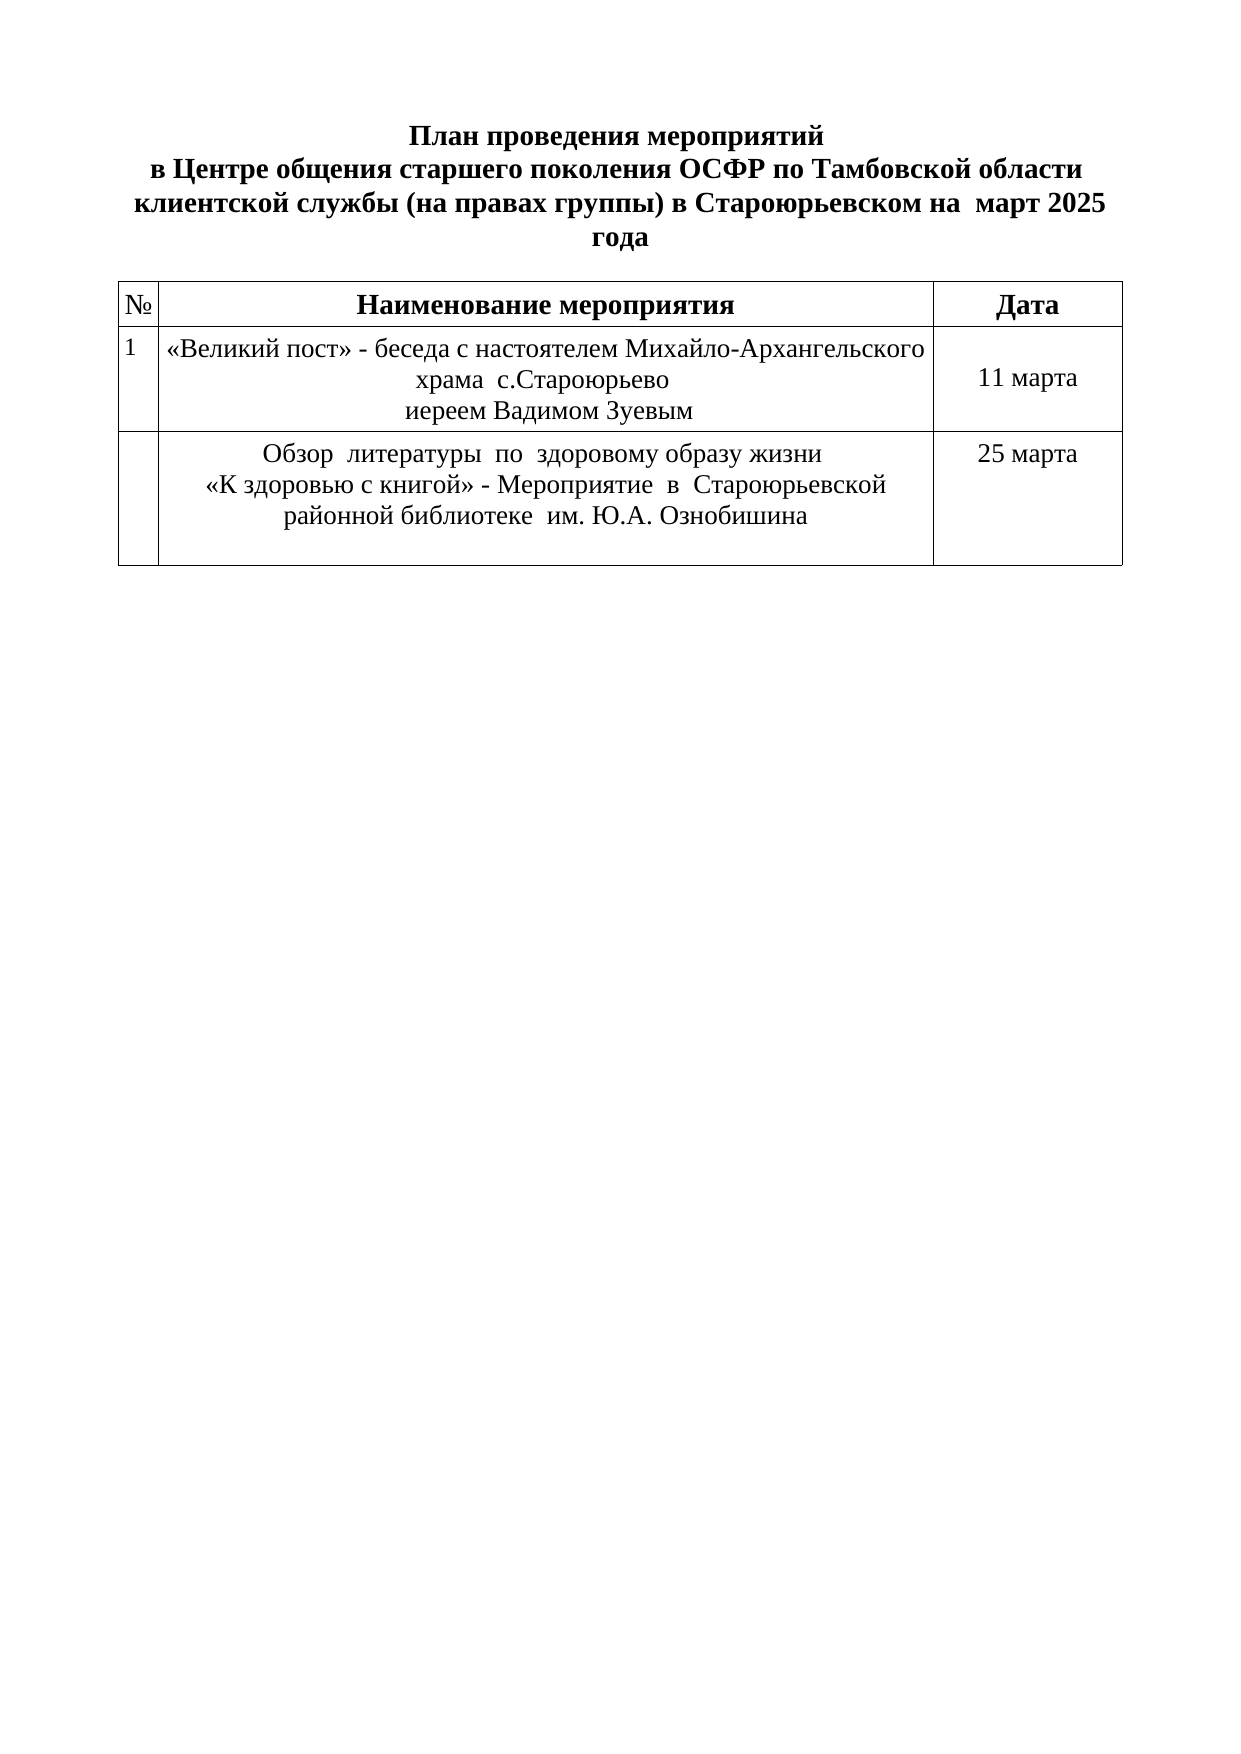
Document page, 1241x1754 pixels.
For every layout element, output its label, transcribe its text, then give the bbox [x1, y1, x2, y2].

table_header Наименование мероприятия [159, 282, 933, 326]
table_cell [119, 432, 158, 565]
text План проведения мероприятий [118, 118, 1122, 152]
text в Центре общения старшего поколения ОСФР по Тамбовской области [118, 152, 1122, 185]
table_header Дата [934, 282, 1122, 326]
table_cell 11 марта [934, 327, 1122, 431]
table_cell Обзор литературы по здоровому образу жизни «К здоровью с книгой» - Мероприятие в Староюрьевской районной библиотеке им. Ю.А. Ознобишина [159, 432, 933, 565]
table_cell 25 марта [934, 432, 1122, 565]
table_cell [119, 327, 158, 431]
table_header № [119, 282, 158, 326]
table_cell «Великий пост» - беседа с настоятелем Михайло-Архангельского храма с.Староюрьево иереем Вадимом Зуевым [159, 327, 933, 431]
text клиентской службы (на правах группы) в Староюрьевском на март 2025 года [118, 185, 1122, 252]
